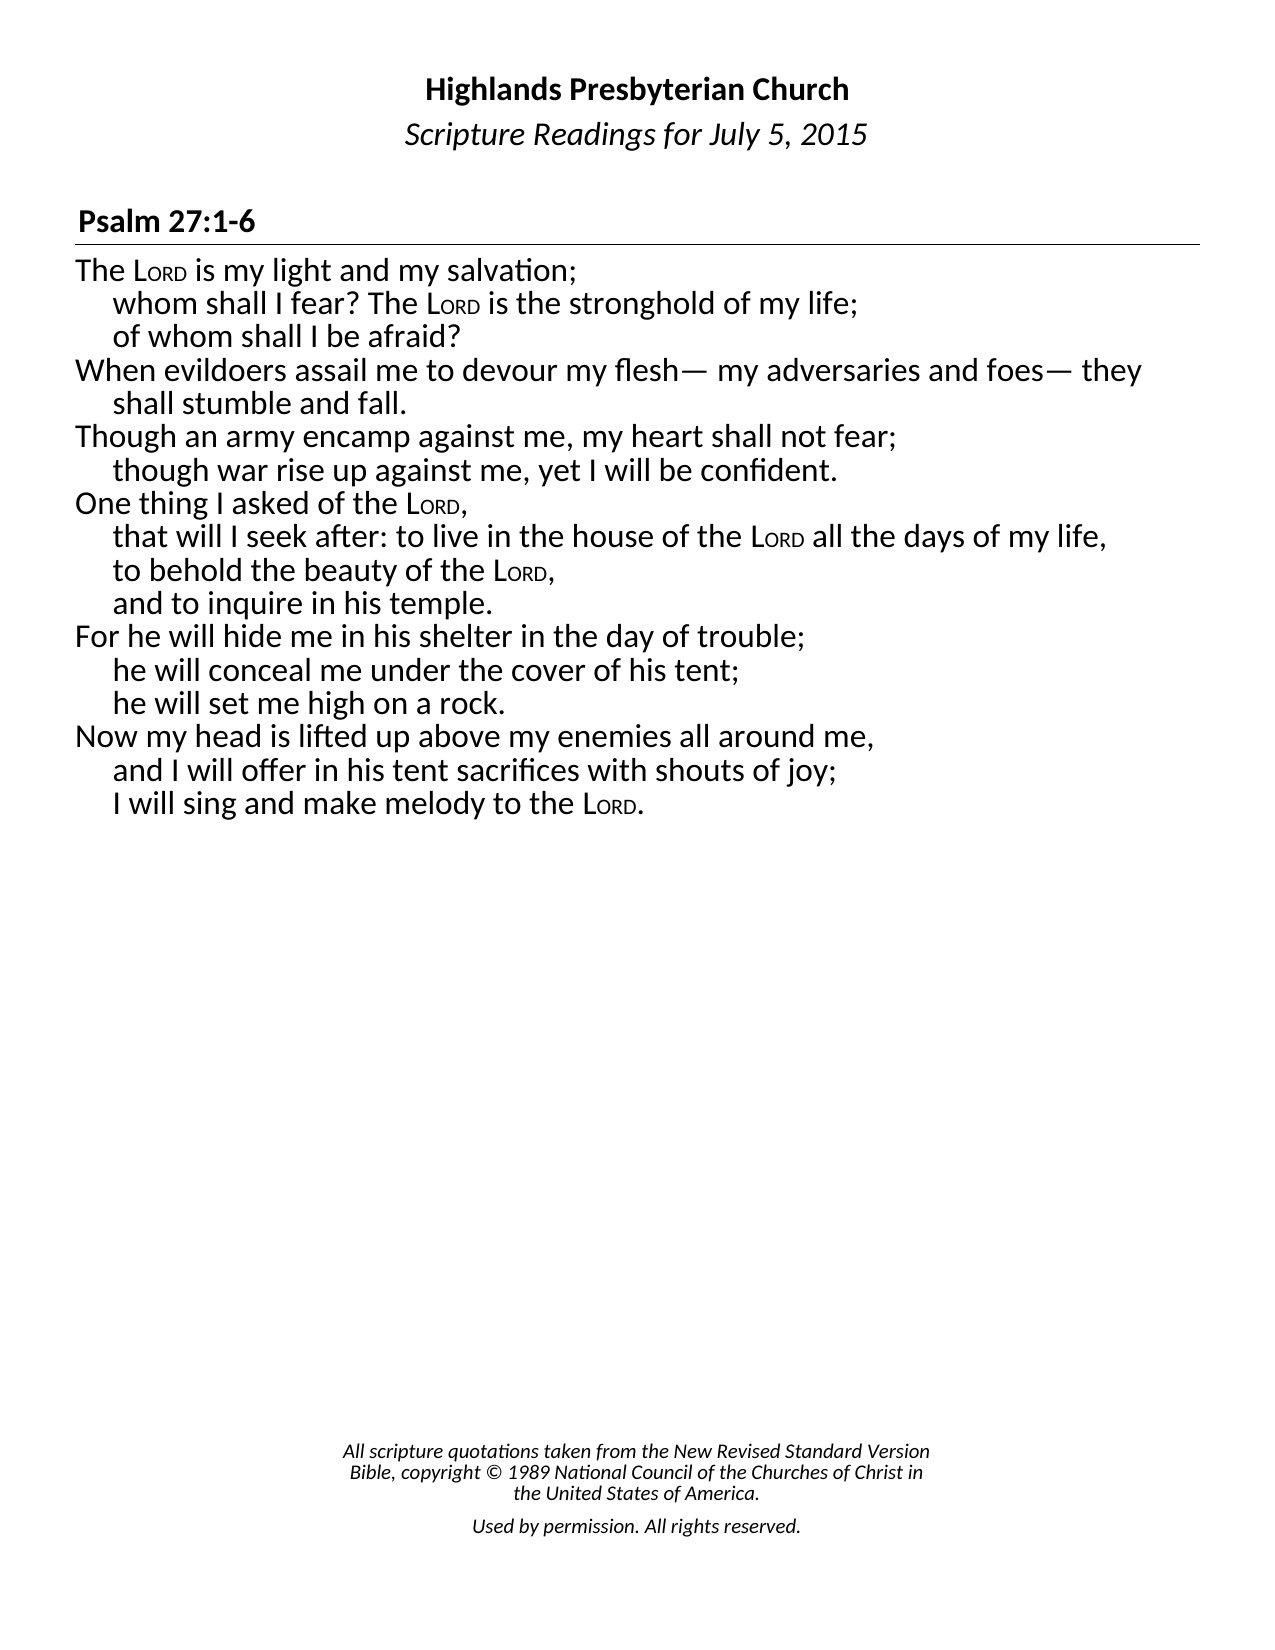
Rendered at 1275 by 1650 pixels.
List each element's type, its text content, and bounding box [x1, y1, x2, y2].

text One thing I asked of the Lord, that will I seek after: to live in the house of the Lord all the days of my life, to behold the beauty of the Lord, and to inquire in his temple. [75, 489, 1200, 623]
text All scripture quotations taken from the New Revised Standard Version Bible, copyright © 1989 National Council of the Churches of Christ in the United States of America. [337, 1443, 937, 1506]
text When evildoers assail me to devour my flesh— my adversaries and foes— they shall stumble and fall. [75, 356, 1200, 423]
title Highlands Presbyterian Church [75, 75, 1200, 108]
subtitle Psalm 27:1-6 [75, 204, 1200, 244]
text Used by permission. All rights reserved. [337, 1518, 937, 1539]
text Though an army encamp against me, my heart shall not fear; though war rise up against me, yet I will be confident. [75, 423, 1200, 489]
text For he will hide me in his shelter in the day of trouble; he will conceal me under the cover of his tent; he will set me high on a rock. [75, 623, 1200, 723]
text Now my head is lifted up above my enemies all around me, and I will offer in his tent sacrifices with shouts of joy; I will sing and make melody to the Lord. [75, 723, 1200, 823]
text The Lord is my light and my salvation; whom shall I fear? The Lord is the stronghold of my life; of whom shall I be afraid? [75, 256, 1200, 356]
subtitle Scripture Readings for July 5, 2015 [75, 120, 1200, 154]
